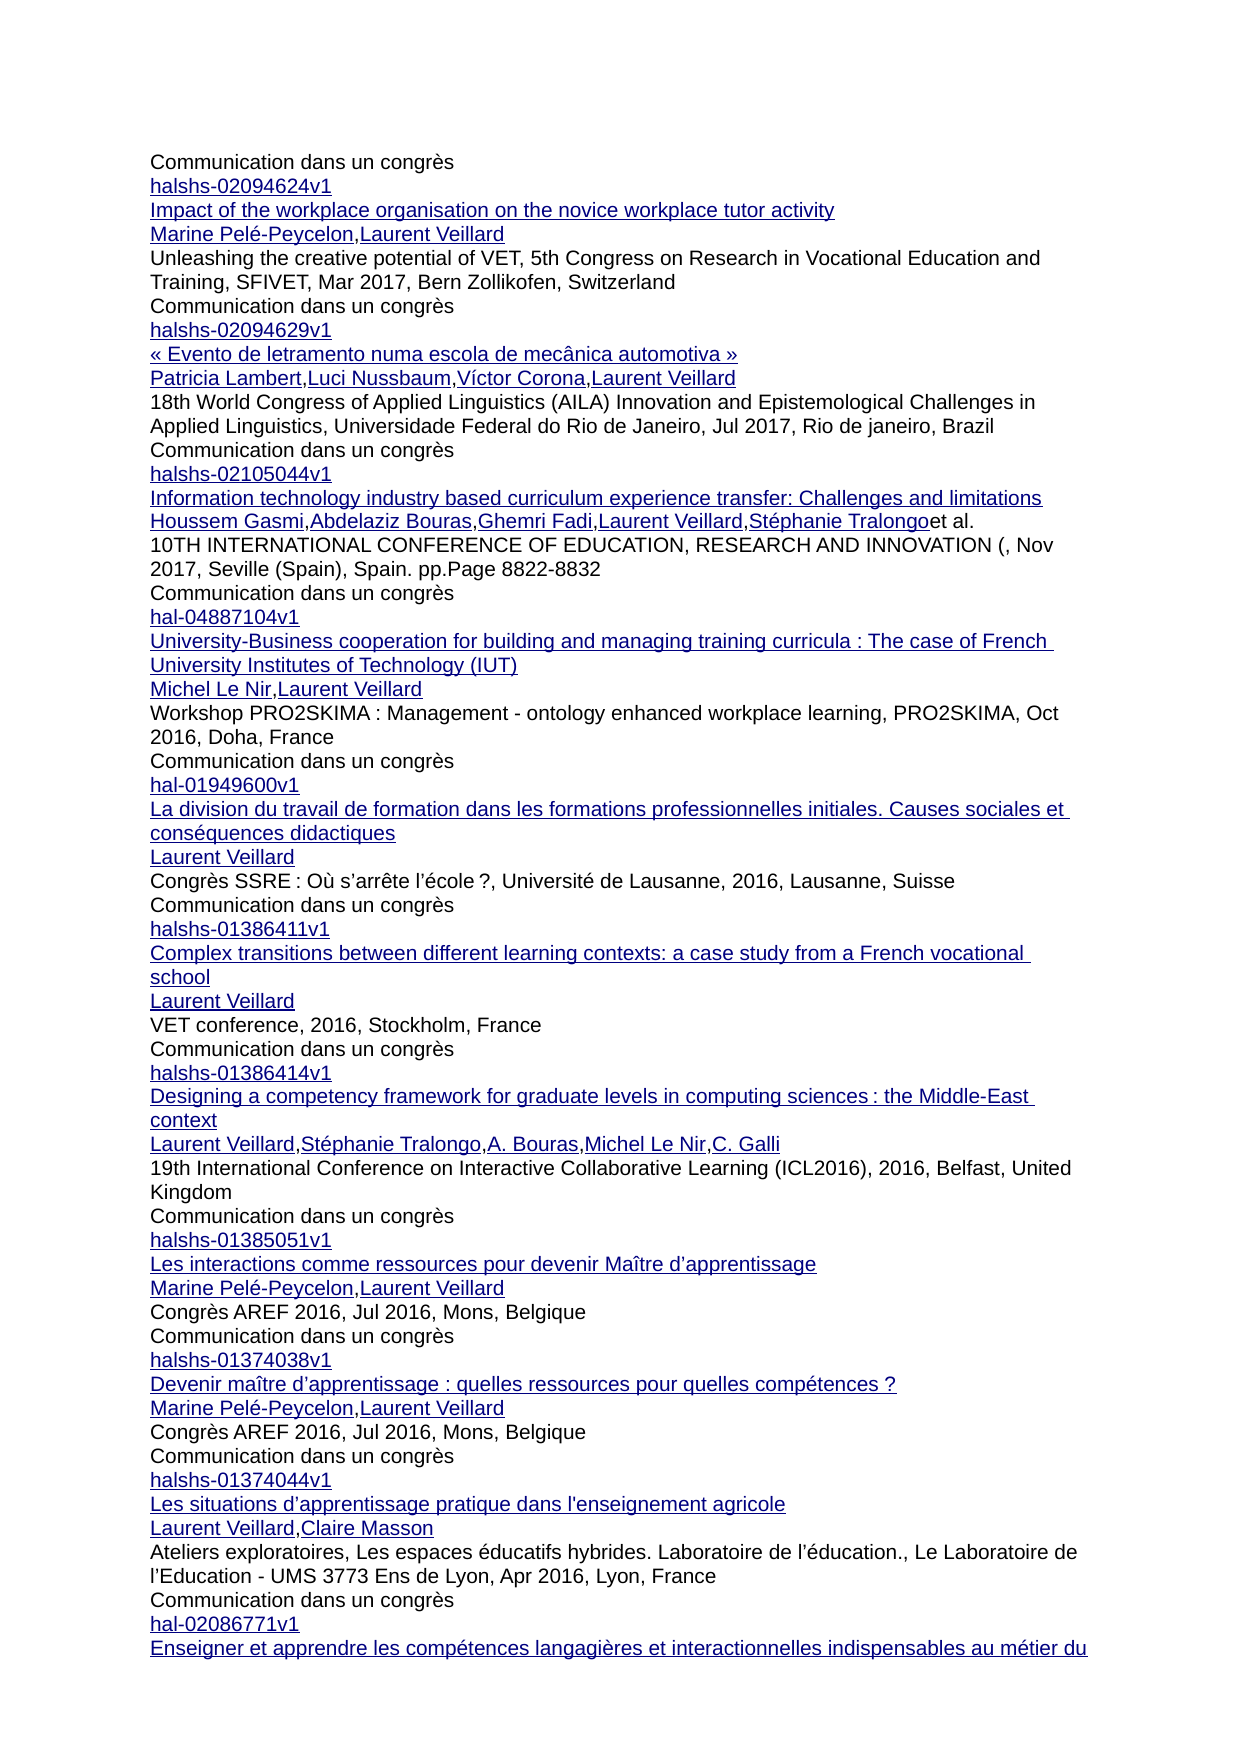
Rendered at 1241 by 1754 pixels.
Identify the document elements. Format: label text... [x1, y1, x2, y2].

table_cell Communication dans un congrès halshs-02094624v1 [150, 150, 1090, 198]
table_cell Complex transitions between different learning contexts: a case study from a French vocational school Laurent Veillard VET conference, 2016, Stockholm, France Communication dans un congrès halshs-01386414v1 [150, 941, 1090, 1084]
table_cell Information technology industry based curriculum experience transfer: Challenges and limitations Houssem Gasmi,Abdelaziz Bouras,Ghemri Fadi,Laurent Veillard,Stéphanie Tralongoet al. 10TH INTERNATIONAL CONFERENCE OF EDUCATION, RESEARCH AND INNOVATION (, Nov 2017, Seville (Spain), Spain. pp.Page 8822-8832 Communication dans un congrès hal-04887104v1 [150, 485, 1090, 629]
table_cell Impact of the workplace organisation on the novice workplace tutor activity Marine Pelé-Peycelon,Laurent Veillard Unleashing the creative potential of VET, 5th Congress on Research in Vocational Education and Training, SFIVET, Mar 2017, Bern Zollikofen, Switzerland Communication dans un congrès halshs-02094629v1 [150, 198, 1090, 342]
table_cell Designing a competency framework for graduate levels in computing sciences : the Middle-East context Laurent Veillard,Stéphanie Tralongo,A. Bouras,Michel Le Nir,C. Galli 19th International Conference on Interactive Collaborative Learning (ICL2016), 2016, Belfast, United Kingdom Communication dans un congrès halshs-01385051v1 [150, 1084, 1090, 1252]
table_cell « Evento de letramento numa escola de mecânica automotiva » Patricia Lambert,Luci Nussbaum,Víctor Corona,Laurent Veillard 18th World Congress of Applied Linguistics (AILA) Innovation and Epistemological Challenges in Applied Linguistics, Universidade Federal do Rio de Janeiro, Jul 2017, Rio de janeiro, Brazil Communication dans un congrès halshs-02105044v1 [150, 342, 1090, 485]
table_cell Les situations d’apprentissage pratique dans l'enseignement agricole Laurent Veillard,Claire Masson Ateliers exploratoires, Les espaces éducatifs hybrides. Laboratoire de l’éducation., Le Laboratoire de l’Education - UMS 3773 Ens de Lyon, Apr 2016, Lyon, France Communication dans un congrès hal-02086771v1 [150, 1492, 1090, 1635]
table_cell Devenir maître d’apprentissage : quelles ressources pour quelles compétences ? Marine Pelé-Peycelon,Laurent Veillard Congrès AREF 2016, Jul 2016, Mons, Belgique Communication dans un congrès halshs-01374044v1 [150, 1372, 1090, 1492]
table_cell University-Business cooperation for building and managing training curricula : The case of French University Institutes of Technology (IUT) Michel Le Nir,Laurent Veillard Workshop PRO2SKIMA : Management - ontology enhanced workplace learning, PRO2SKIMA, Oct 2016, Doha, France Communication dans un congrès hal-01949600v1 [150, 629, 1090, 797]
table_cell La division du travail de formation dans les formations professionnelles initiales. Causes sociales et conséquences didactiques Laurent Veillard Congrès SSRE : Où s’arrête l’école ?, Université de Lausanne, 2016, Lausanne, Suisse Communication dans un congrès halshs-01386411v1 [150, 797, 1090, 941]
table_cell Enseigner et apprendre les compétences langagières et interactionnelles indispensables au métier du [150, 1635, 1090, 1659]
table_cell Les interactions comme ressources pour devenir Maître d’apprentissage Marine Pelé-Peycelon,Laurent Veillard Congrès AREF 2016, Jul 2016, Mons, Belgique Communication dans un congrès halshs-01374038v1 [150, 1252, 1090, 1372]
